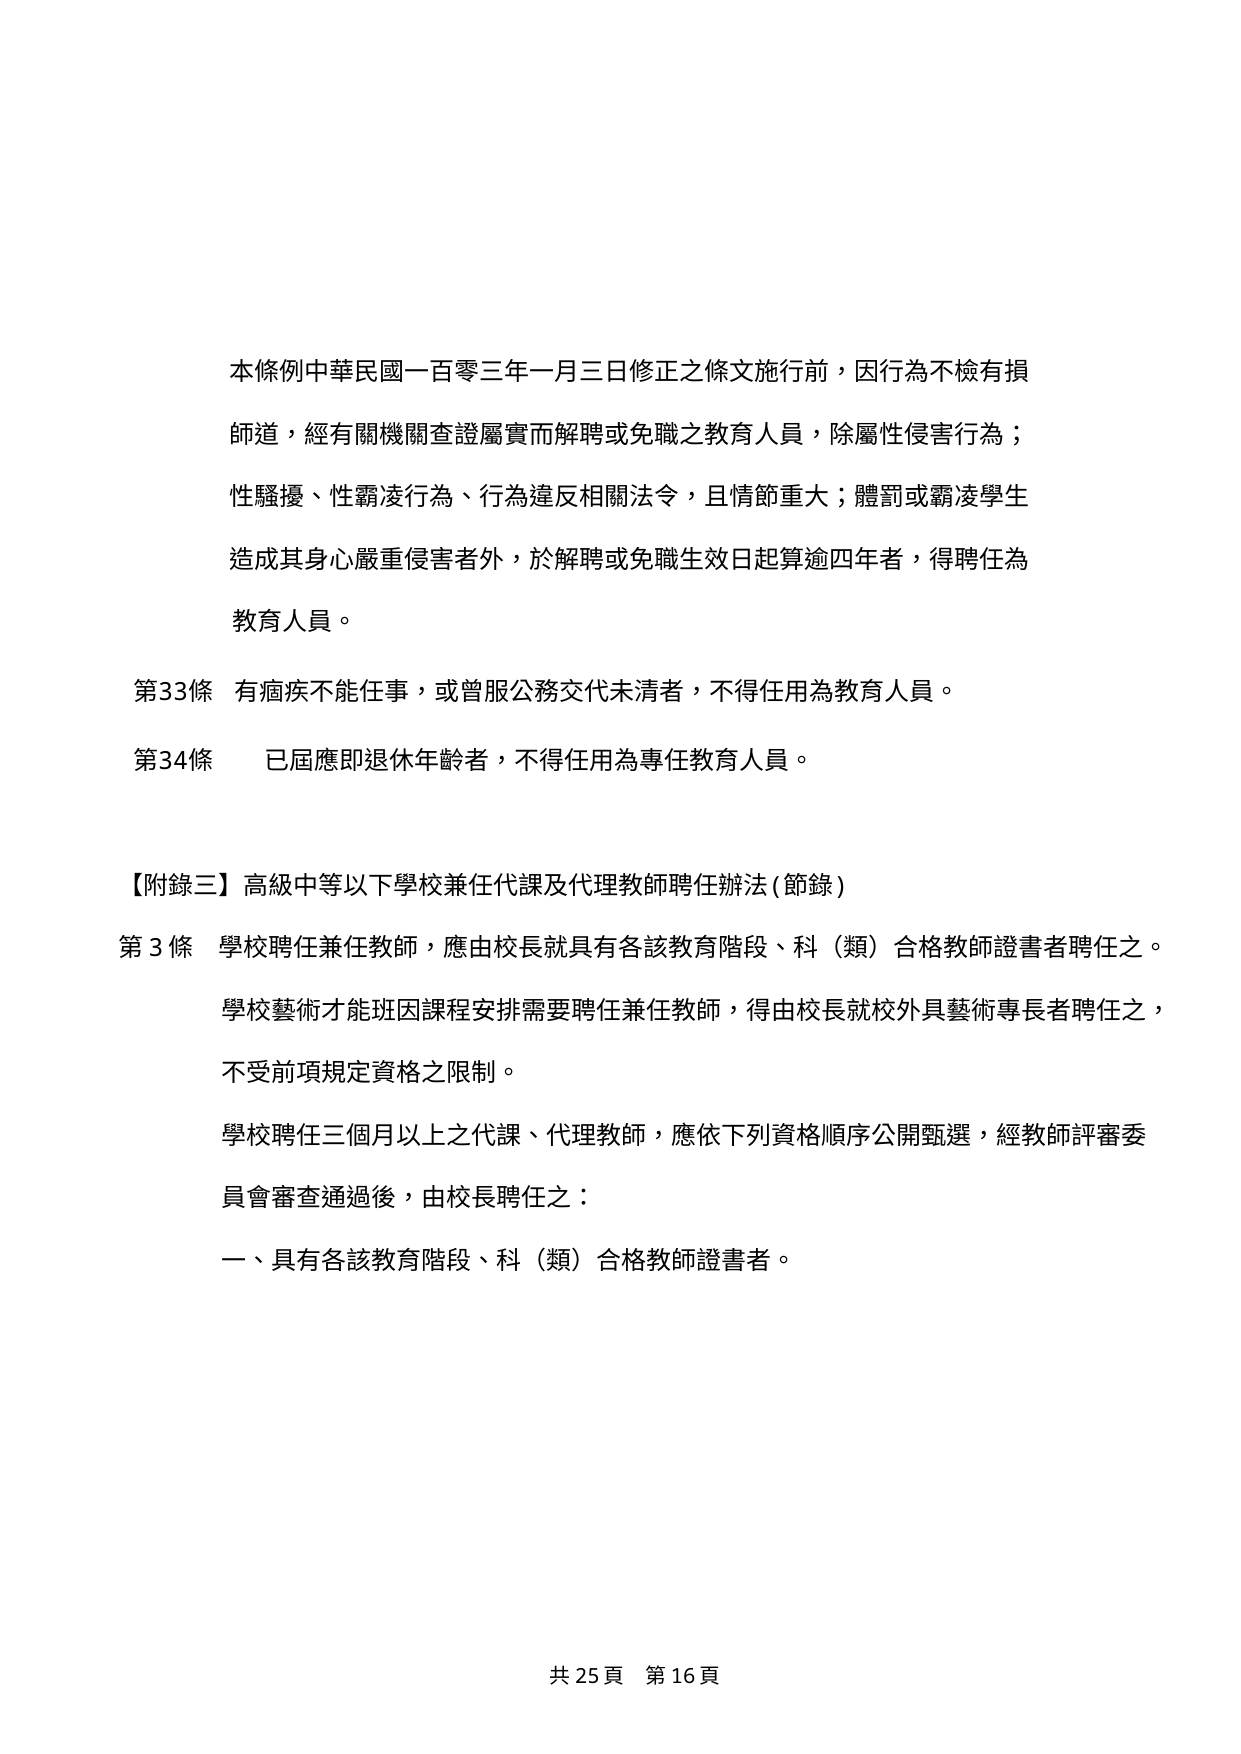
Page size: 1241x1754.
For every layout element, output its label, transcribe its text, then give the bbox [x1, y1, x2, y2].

list 有痼疾不能任事，或曾服公務交代未清者，不得任用為教育人員。 [122, 647, 1152, 710]
text 學校藝術才能班因課程安排需要聘任兼任教師，得由校長就校外具藝術專長者聘任之，不受前項規定資格之限制。 [221, 967, 1152, 1092]
text 【附錄三】高級中等以下學校兼任代課及代理教師聘任辦法(節錄) [118, 842, 1152, 904]
list 已屆應即退休年齡者，不得任用為專任教育人員。 [122, 717, 1152, 779]
text 一、具有各該教育階段、科（類）合格教師證書者。 [222, 1217, 1152, 1279]
text 造成其身心嚴重侵害者外，於解聘或免職生效日起算逾四年者，得聘任為 [118, 516, 1152, 578]
text 教育人員。 [231, 578, 1152, 641]
text 學校聘任三個月以上之代課、代理教師，應依下列資格順序公開甄選，經教師評審委員會審查通過後，由校長聘任之： [221, 1092, 1152, 1217]
text 性騷擾、性霸凌行為、行為違反相關法令，且情節重大；體罰或霸凌學生 [118, 453, 1152, 516]
text 師道，經有關機關查證屬實而解聘或免職之教育人員，除屬性侵害行為； [118, 391, 1152, 453]
text 第3條 學校聘任兼任教師，應由校長就具有各該教育階段、科（類）合格教師證書者聘任之。 [118, 904, 1152, 967]
text 本條例中華民國一百零三年一月三日修正之條文施行前，因行為不檢有損 [118, 328, 1152, 391]
